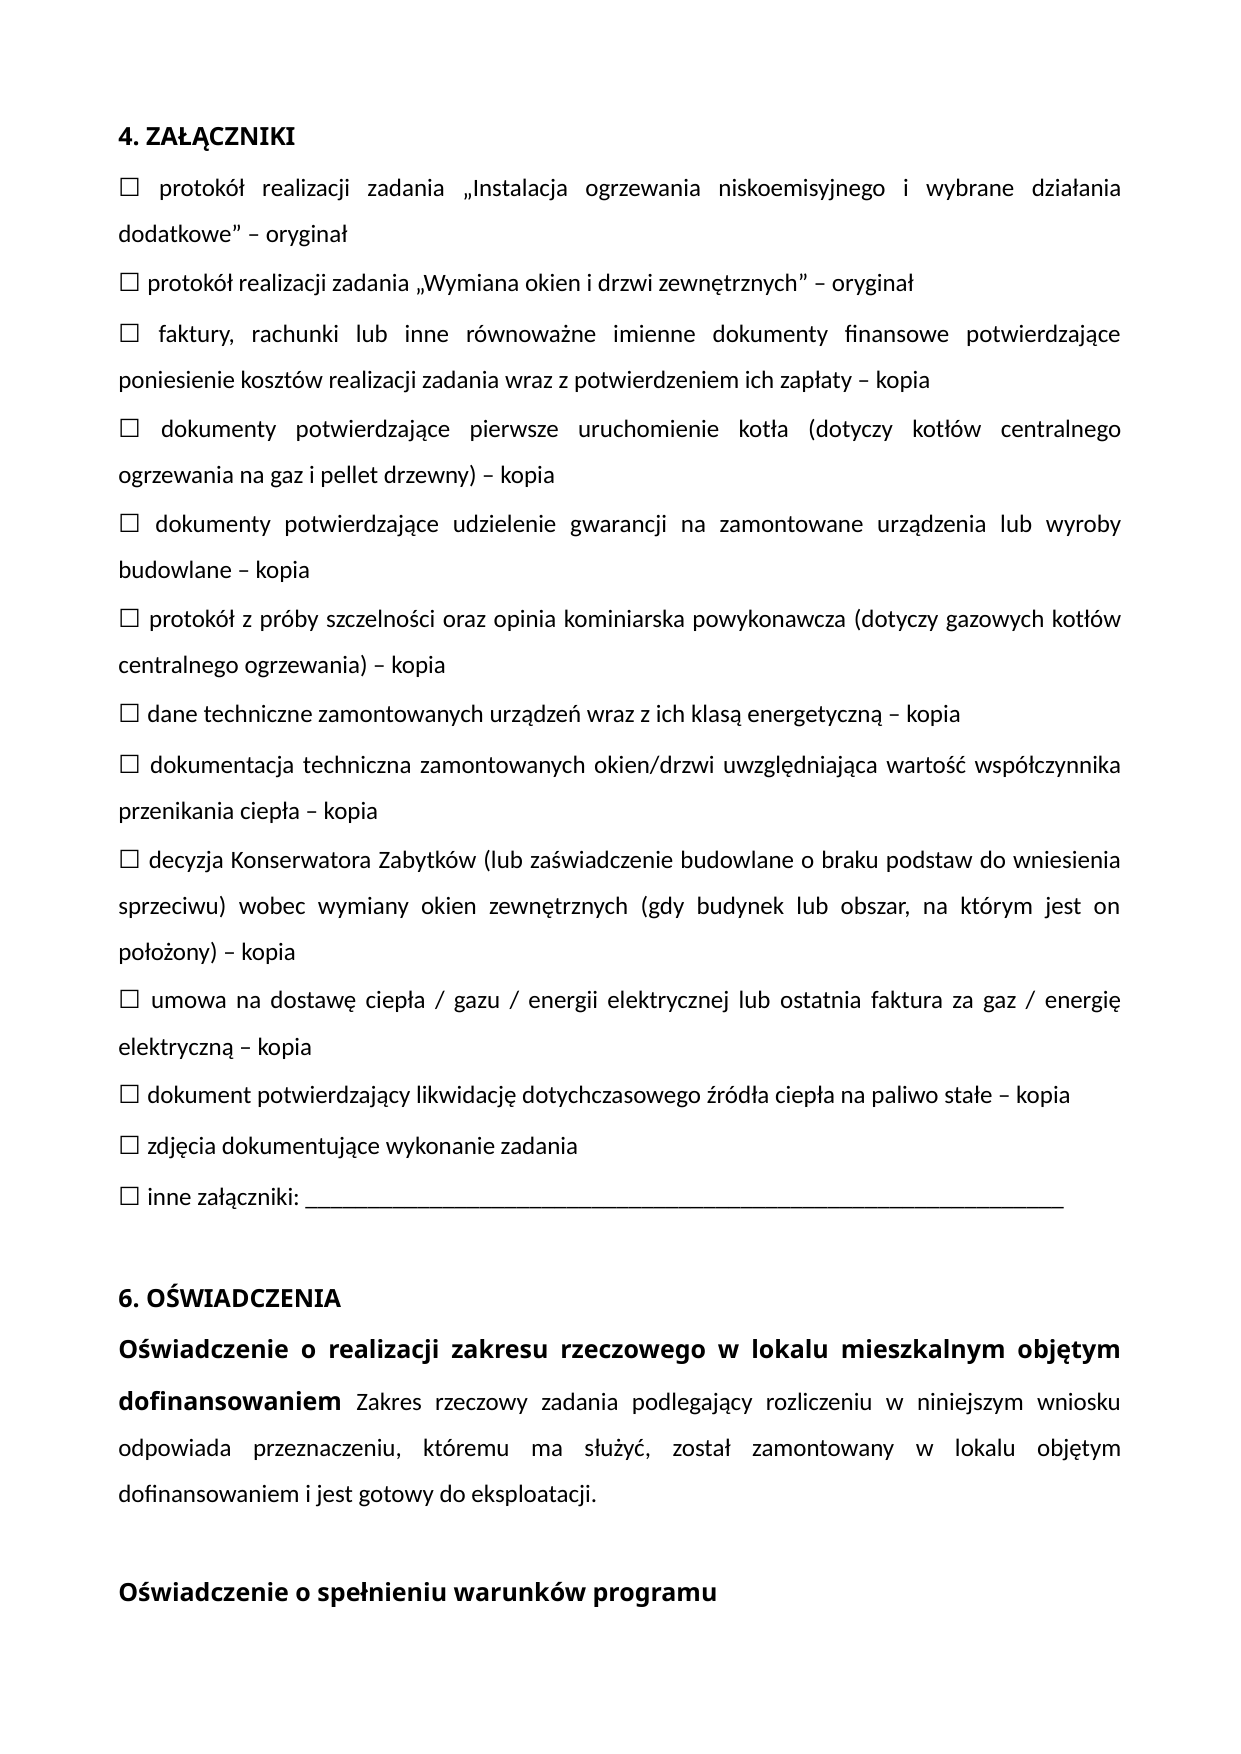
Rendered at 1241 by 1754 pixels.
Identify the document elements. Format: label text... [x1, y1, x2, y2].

text ☐ protokół realizacji zadania „Instalacja ogrzewania niskoemisyjnego i wybrane działania dodatkowe” – oryginał [118, 169, 1122, 249]
text Oświadczenie o realizacji zakresu rzeczowego w lokalu mieszkalnym objętym dofinansowaniem Zakres rzeczowy zadania podlegający rozliczeniu w niniejszym wniosku odpowiada przeznaczeniu, któremu ma służyć, został zamontowany w lokalu objętym dofinansowaniem i jest gotowy do eksploatacji. [118, 1332, 1122, 1509]
text ☐ decyzja Konserwatora Zabytków (lub zaświadczenie budowlane o braku podstaw do wniesienia sprzeciwu) wobec wymiany okien zewnętrznych (gdy budynek lub obszar, na którym jest on położony) – kopia [118, 841, 1122, 967]
text 6. OŚWIADCZENIA [118, 1281, 1122, 1315]
text ☐ dokumenty potwierdzające pierwsze uruchomienie kotła (dotyczy kotłów centralnego ogrzewania na gaz i pellet drzewny) – kopia [118, 410, 1122, 490]
text ☐ dokument potwierdzający likwidację dotychczasowego źródła ciepła na paliwo stałe – kopia [118, 1077, 1122, 1111]
text Oświadczenie o spełnieniu warunków programu [118, 1575, 1122, 1609]
text ☐ zdjęcia dokumentujące wykonanie zadania [118, 1128, 1122, 1162]
text ☐ dokumenty potwierdzające udzielenie gwarancji na zamontowane urządzenia lub wyroby budowlane – kopia [118, 505, 1122, 585]
text ☐ protokół z próby szczelności oraz opinia kominiarska powykonawcza (dotyczy gazowych kotłów centralnego ogrzewania) – kopia [118, 600, 1122, 680]
text ☐ dane techniczne zamontowanych urządzeń wraz z ich klasą energetyczną – kopia [118, 695, 1122, 729]
text ☐ inne załączniki: _____________________________________________________________ [118, 1179, 1122, 1213]
text ☐ dokumentacja techniczna zamontowanych okien/drzwi uwzględniająca wartość współczynnika przenikania ciepła – kopia [118, 746, 1122, 826]
text ☐ umowa na dostawę ciepła / gazu / energii elektrycznej lub ostatnia faktura za gaz / energię elektryczną – kopia [118, 982, 1122, 1062]
text 4. ZAŁĄCZNIKI [118, 118, 1122, 152]
text ☐ faktury, rachunki lub inne równoważne imienne dokumenty finansowe potwierdzające poniesienie kosztów realizacji zadania wraz z potwierdzeniem ich zapłaty – kopia [118, 315, 1122, 395]
text ☐ protokół realizacji zadania „Wymiana okien i drzwi zewnętrznych” – oryginał [118, 264, 1122, 298]
